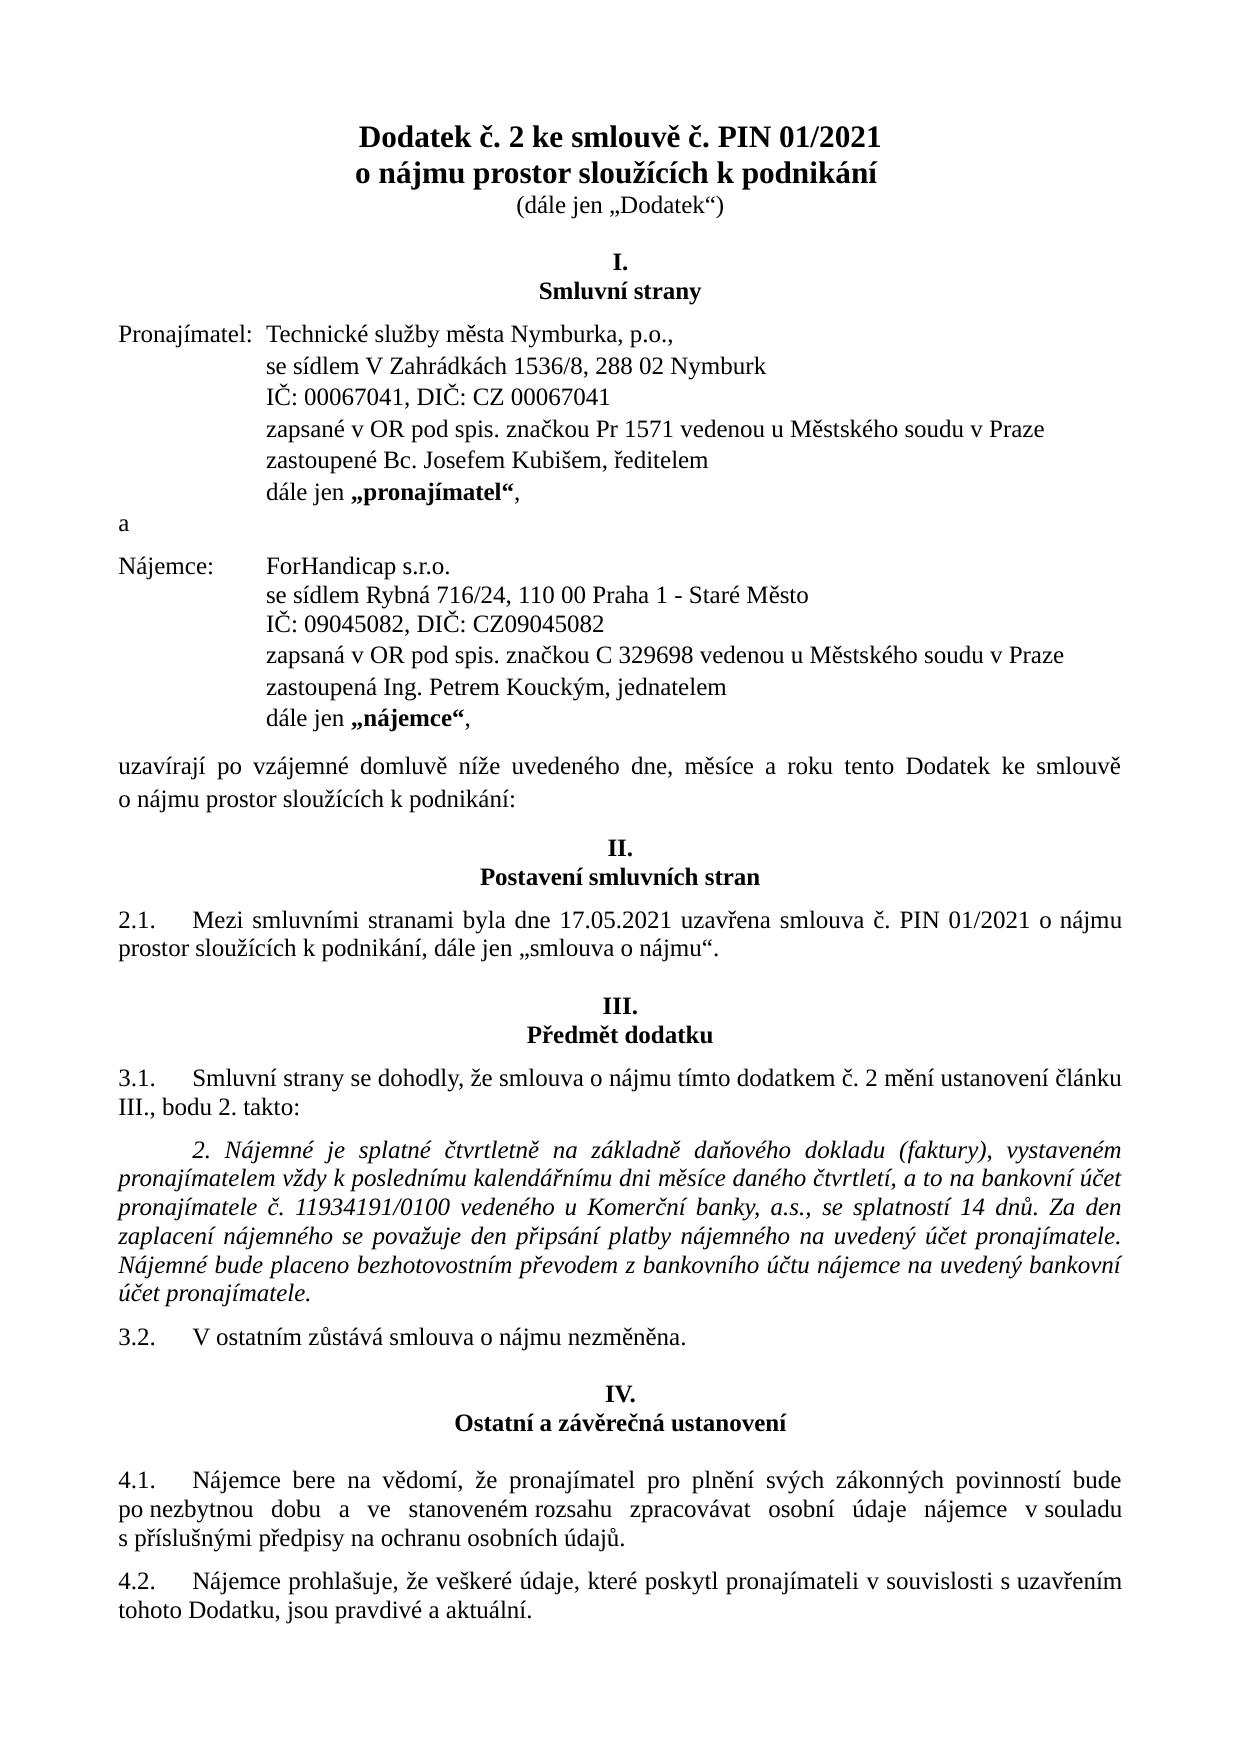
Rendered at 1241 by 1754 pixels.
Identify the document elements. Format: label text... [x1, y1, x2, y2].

text III. [118, 991, 1122, 1020]
text Předmět dodatku [118, 1020, 1122, 1048]
text zastoupená Ing. Petrem Kouckým, jednatelem [118, 672, 1122, 701]
list 3.1. Smluvní strany se dohodly, že smlouva o nájmu tímto dodatkem č. 2 mění ustanovení článku III., bodu 2. takto: [118, 1063, 1122, 1120]
text Nájemce: ForHandicap s.r.o. [118, 551, 1122, 580]
text 4.1. Nájemce bere na vědomí, že pronajímatel pro plnění svých zákonných povinností bude po nezbytnou dobu a ve stanoveném rozsahu zpracovávat osobní údaje nájemce v souladu s příslušnými předpisy na ochranu osobních údajů. [118, 1465, 1122, 1552]
text zapsaná v OR pod spis. značkou C 329698 vedenou u Městského soudu v Praze [118, 640, 1122, 669]
text se sídlem V Zahrádkách 1536/8, 288 02 Nymburk [118, 351, 1122, 379]
text zastoupené Bc. Josefem Kubišem, ředitelem [118, 445, 1122, 474]
text Dodatek č. 2 ke smlouvě č. PIN 01/2021 [118, 118, 1122, 154]
text 4.2. Nájemce prohlašuje, že veškeré údaje, které poskytl pronajímateli v souvislosti s uzavřením tohoto Dodatku, jsou pravdivé a aktuální. [118, 1566, 1122, 1623]
text Ostatní a závěrečná ustanovení [118, 1408, 1122, 1437]
text Postavení smluvních stran [118, 862, 1122, 890]
text o nájmu prostor sloužících k podnikání [118, 154, 1122, 190]
text IČ: 09045082, DIČ: CZ09045082 [118, 609, 1122, 638]
text dále jen „pronajímatel“, [118, 477, 1122, 505]
text Smluvní strany [118, 276, 1122, 305]
text II. [118, 833, 1122, 862]
text Pronajímatel: Technické služby města Nymburka, p.o., [118, 319, 1122, 348]
text zapsané v OR pod spis. značkou Pr 1571 vedenou u Městského soudu v Praze [118, 414, 1122, 442]
text 2. Nájemné je splatné čtvrtletně na základně daňového dokladu (faktury), vystaveném pronajímatelem vždy k poslednímu kalendářnímu dni měsíce daného čtvrtletí, a to na bankovní účet pronajímatele č. 11934191/0100 vedeného u Komerční banky, a.s., se splatností 14 dnů. Za den zaplacení nájemného se považuje den připsání platby nájemného na uvedený účet pronajímatele. Nájemné bude placeno bezhotovostním převodem z bankovního účtu nájemce na uvedený bankovní účet pronajímatele. [118, 1135, 1122, 1307]
text se sídlem Rybná 716/24, 110 00 Praha 1 - Staré Město [118, 580, 1122, 609]
text uzavírají po vzájemné domluvě níže uvedeného dne, měsíce a roku tento Dodatek ke smlouvě o nájmu prostor sloužících k podnikání: [118, 751, 1122, 813]
text 2.1. Mezi smluvními stranami byla dne 17.05.2021 uzavřena smlouva č. PIN 01/2021 o nájmu prostor sloužících k podnikání, dále jen „smlouva o nájmu“. [118, 905, 1122, 962]
text (dále jen „Dodatek“) [118, 190, 1122, 219]
list 3.2. V ostatním zůstává smlouva o nájmu nezměněna. [118, 1322, 1122, 1350]
text IČ: 00067041, DIČ: CZ 00067041 [118, 382, 1122, 411]
text a [118, 508, 1122, 537]
list IV. [118, 1379, 1122, 1408]
text I. [118, 247, 1122, 276]
text dále jen „nájemce“, [118, 703, 1122, 732]
